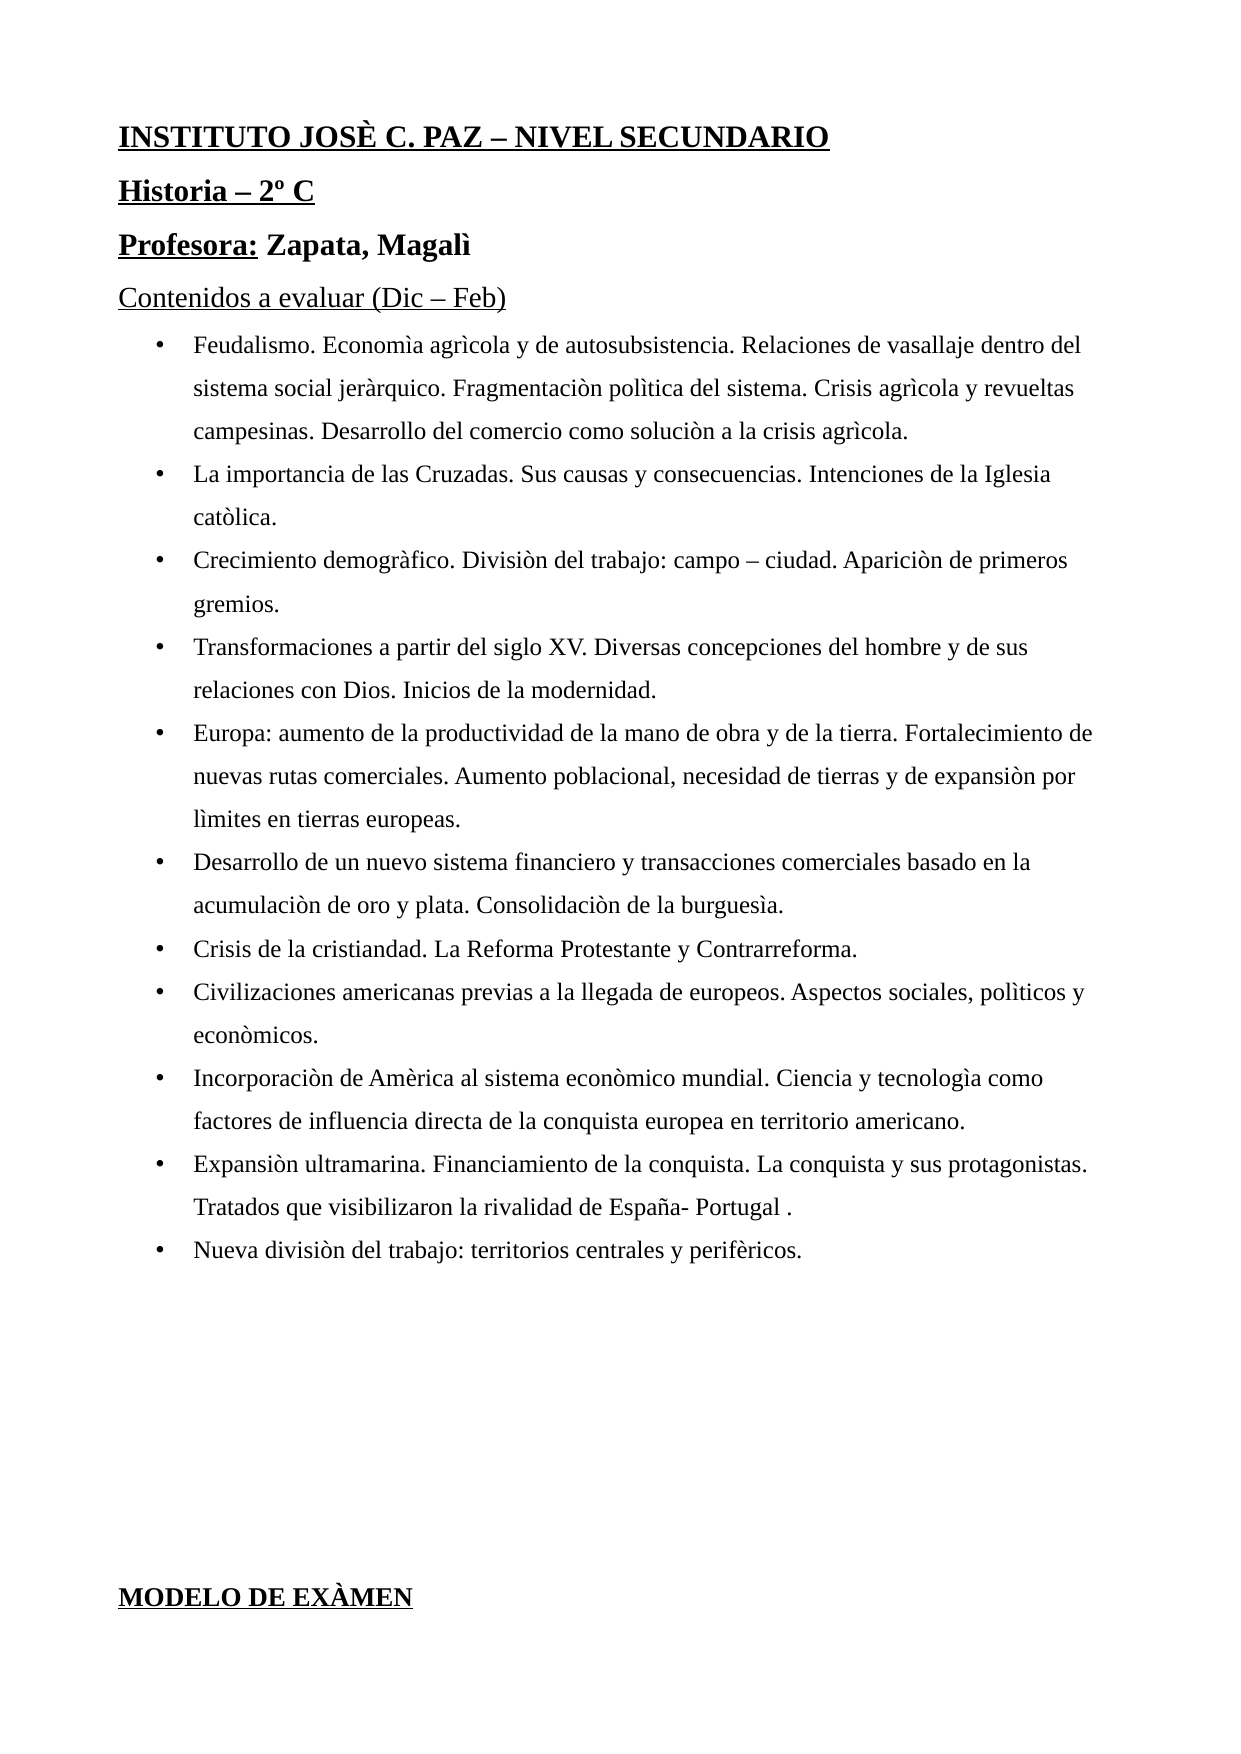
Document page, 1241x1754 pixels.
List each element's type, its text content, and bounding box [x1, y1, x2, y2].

text Profesora: Zapata, Magalì [118, 226, 1122, 262]
list Feudalismo. Economìa agrìcola y de autosubsistencia. Relaciones de vasallaje dentro del sistema social jeràrquico. Fragmentaciòn polìtica del sistema. Crisis agrìcola y revueltas campesinas. Desarrollo del comercio como soluciòn a la crisis agrìcola. [156, 330, 1122, 445]
list Expansiòn ultramarina. Financiamiento de la conquista. La conquista y sus protagonistas. Tratados que visibilizaron la rivalidad de España- Portugal . [156, 1149, 1122, 1221]
text INSTITUTO JOSÈ C. PAZ – NIVEL SECUNDARIO [118, 118, 1122, 154]
list Desarrollo de un nuevo sistema financiero y transacciones comerciales basado en la acumulaciòn de oro y plata. Consolidaciòn de la burguesìa. [156, 847, 1122, 919]
text Contenidos a evaluar (Dic – Feb) [118, 280, 1122, 313]
list Nueva divisiòn del trabajo: territorios centrales y perifèricos. [156, 1236, 1122, 1264]
text Historia – 2º C [118, 172, 1122, 208]
list La importancia de las Cruzadas. Sus causas y consecuencias. Intenciones de la Iglesia catòlica. [156, 459, 1122, 531]
list Civilizaciones americanas previas a la llegada de europeos. Aspectos sociales, polìticos y econòmicos. [156, 977, 1122, 1049]
list Crisis de la cristiandad. La Reforma Protestante y Contrarreforma. [156, 934, 1122, 962]
text MODELO DE EXÀMEN [118, 1581, 1122, 1612]
list Incorporaciòn de Amèrica al sistema econòmico mundial. Ciencia y tecnologìa como factores de influencia directa de la conquista europea en territorio americano. [156, 1063, 1122, 1135]
list Europa: aumento de la productividad de la mano de obra y de la tierra. Fortalecimiento de nuevas rutas comerciales. Aumento poblacional, necesidad de tierras y de expansiòn por lìmites en tierras europeas. [156, 718, 1122, 833]
list Crecimiento demogràfico. Divisiòn del trabajo: campo – ciudad. Apariciòn de primeros gremios. [156, 546, 1122, 617]
list Transformaciones a partir del siglo XV. Diversas concepciones del hombre y de sus relaciones con Dios. Inicios de la modernidad. [156, 632, 1122, 704]
